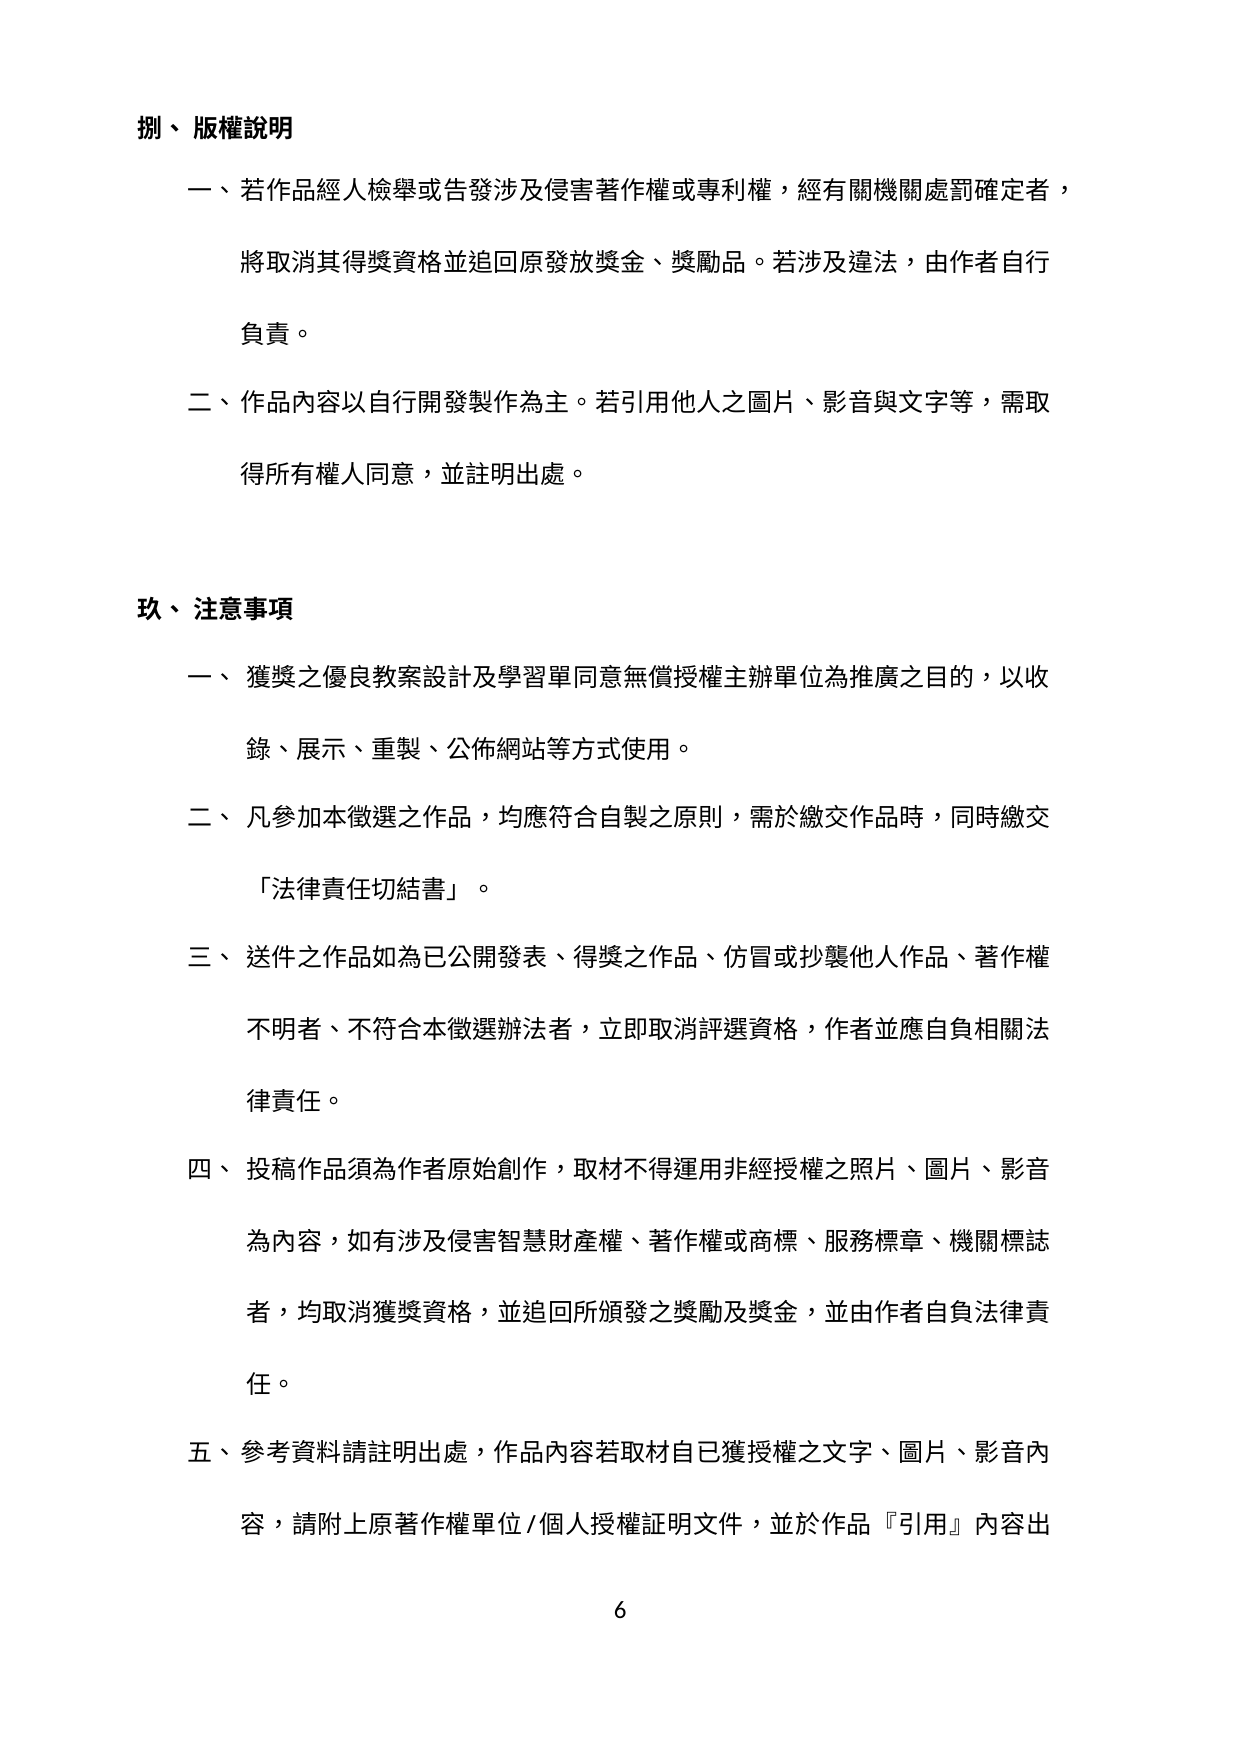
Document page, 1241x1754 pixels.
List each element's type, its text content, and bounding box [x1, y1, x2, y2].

list 版權說明 [187, 85, 1053, 147]
list 送件之作品如為已公開發表、得獎之作品、仿冒或抄襲他人作品、著作權不明者、不符合本徵選辦法者，立即取消評選資格，作者並應自負相關法律責任。 [187, 914, 1053, 1120]
list 參考資料請註明出處，作品內容若取材自已獲授權之文字、圖片、影音內容，請附上原著作權單位/個人授權証明文件，並於作品『引用』內容出 [187, 1409, 1053, 1543]
list 若作品經人檢舉或告發涉及侵害著作權或專利權，經有關機關處罰確定者，將取消其得獎資格並追回原發放獎金、獎勵品。若涉及違法，由作者自行負責。 [187, 147, 1053, 353]
list 獲獎之優良教案設計及學習單同意無償授權主辦單位為推廣之目的，以收錄、展示、重製、公佈網站等方式使用。 [187, 634, 1053, 769]
list 注意事項 [187, 566, 1053, 629]
list 投稿作品須為作者原始創作，取材不得運用非經授權之照片、圖片、影音為內容，如有涉及侵害智慧財產權、著作權或商標、服務標章、機關標誌者，均取消獲獎資格，並追回所頒發之獎勵及獎金，並由作者自負法律責任。 [187, 1126, 1053, 1404]
list 凡參加本徵選之作品，均應符合自製之原則，需於繳交作品時，同時繳交「法律責任切結書」。 [187, 774, 1053, 908]
list 作品內容以自行開發製作為主。若引用他人之圖片、影音與文字等，需取得所有權人同意，並註明出處。 [187, 359, 1053, 493]
